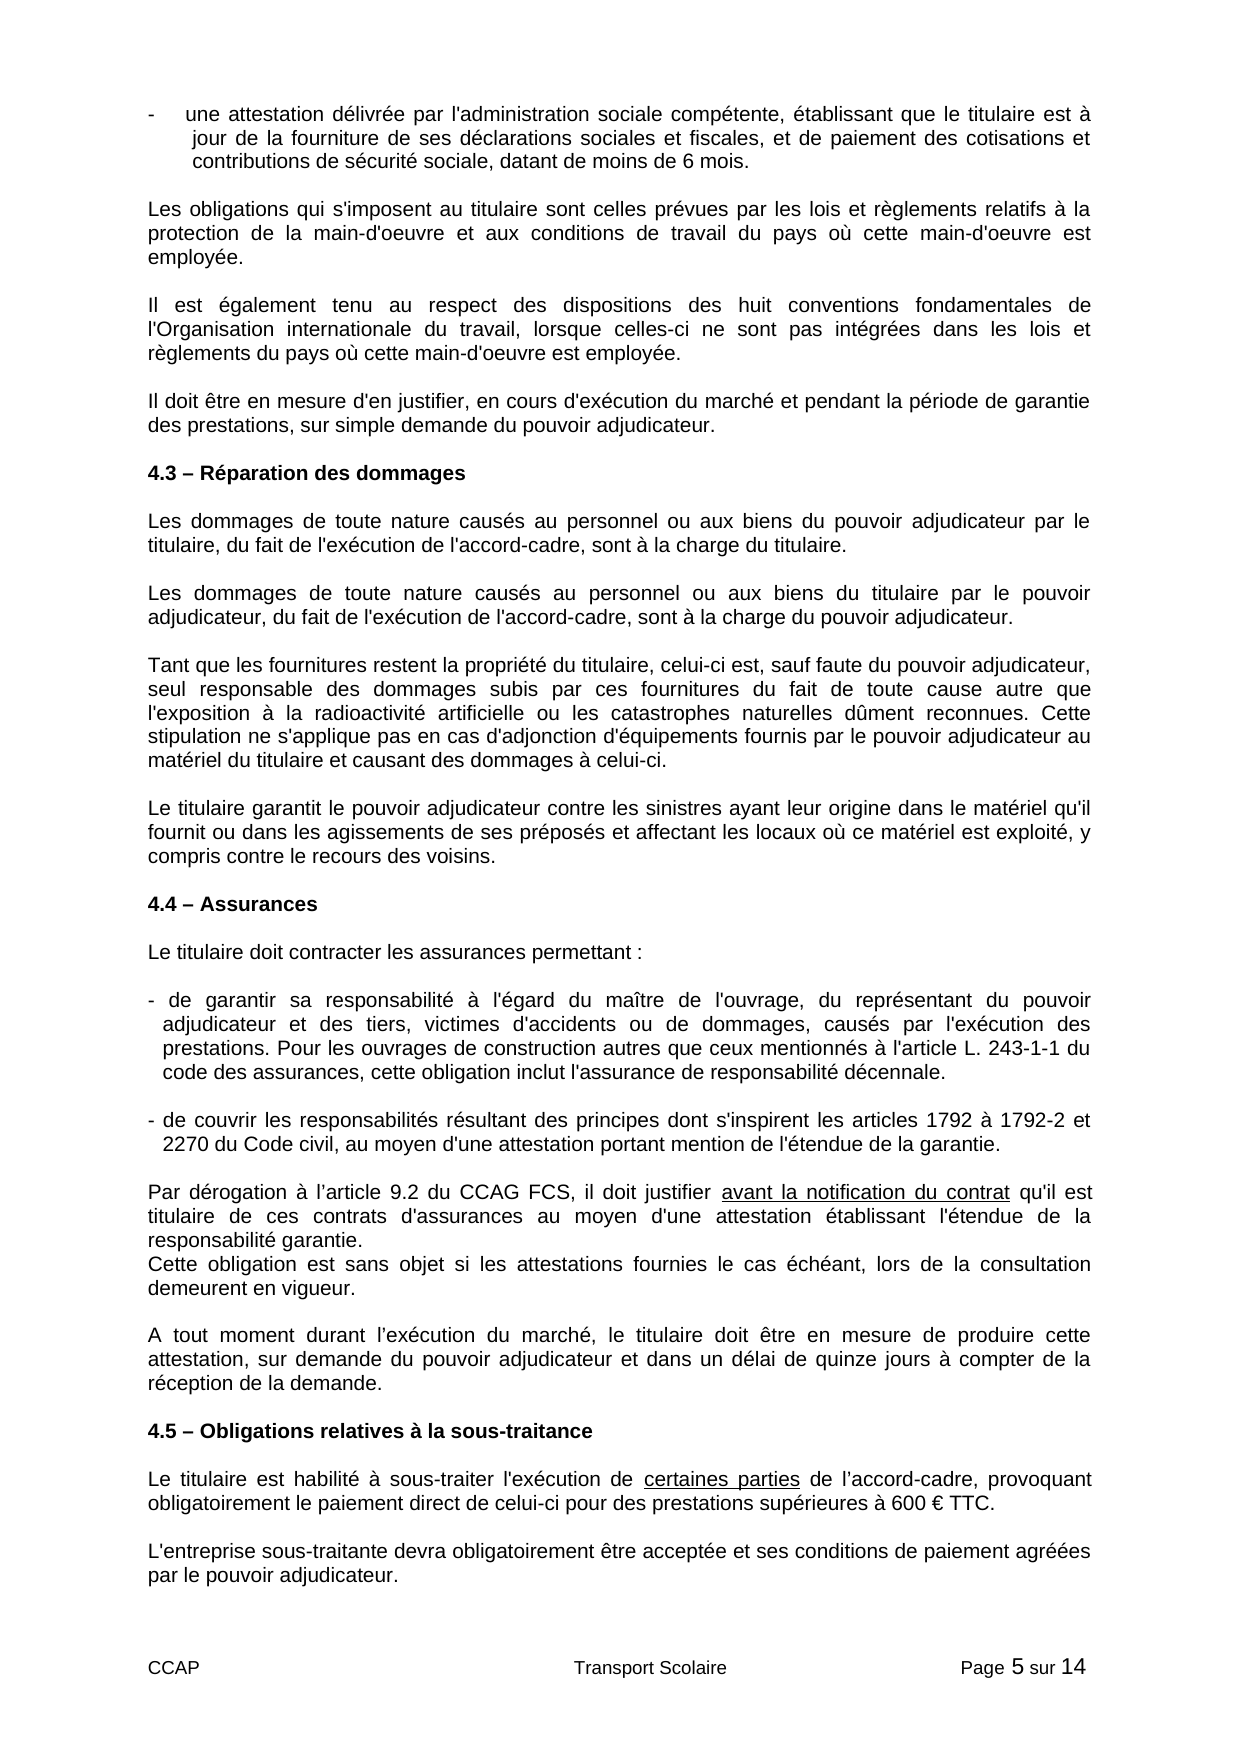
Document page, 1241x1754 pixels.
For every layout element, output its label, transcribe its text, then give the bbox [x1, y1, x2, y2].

text Il doit être en mesure d'en justifier, en cours d'exécution du marché et pendant la période de garantie des prestations, sur simple demande du pouvoir adjudicateur. [148, 389, 1092, 437]
text L'entreprise sous-traitante devra obligatoirement être acceptée et ses conditions de paiement agréées par le pouvoir adjudicateur. [148, 1539, 1092, 1587]
text 4.4 – Assurances [148, 892, 1092, 916]
text Le titulaire est habilité à sous-traiter l'exécution de certaines parties de l’accord-cadre, provoquant obligatoirement le paiement direct de celui-ci pour des prestations supérieures à 600 € TTC. [148, 1467, 1092, 1515]
text A tout moment durant l’exécution du marché, le titulaire doit être en mesure de produire cette attestation, sur demande du pouvoir adjudicateur et dans un délai de quinze jours à compter de la réception de la demande. [148, 1323, 1092, 1395]
text Les obligations qui s'imposent au titulaire sont celles prévues par les lois et règlements relatifs à la protection de la main-d'oeuvre et aux conditions de travail du pays où cette main-d'oeuvre est employée. [148, 197, 1092, 269]
text Tant que les fournitures restent la propriété du titulaire, celui-ci est, sauf faute du pouvoir adjudicateur, seul responsable des dommages subis par ces fournitures du fait de toute cause autre que l'exposition à la radioactivité artificielle ou les catastrophes naturelles dûment reconnues. Cette stipulation ne s'applique pas en cas d'adjonction d'équipements fournis par le pouvoir adjudicateur au matériel du titulaire et causant des dommages à celui-ci. [148, 652, 1092, 772]
text Le titulaire doit contracter les assurances permettant : [148, 940, 1092, 964]
text Les dommages de toute nature causés au personnel ou aux biens du pouvoir adjudicateur par le titulaire, du fait de l'exécution de l'accord-cadre, sont à la charge du titulaire. [148, 509, 1092, 557]
text Cette obligation est sans objet si les attestations fournies le cas échéant, lors de la consultation demeurent en vigueur. [148, 1251, 1092, 1299]
text Par dérogation à l’article 9.2 du CCAG FCS, il doit justifier avant la notification du contrat qu'il est titulaire de ces contrats d'assurances au moyen d'une attestation établissant l'étendue de la responsabilité garantie. [148, 1179, 1092, 1251]
text 4.5 – Obligations relatives à la sous-traitance [148, 1419, 1092, 1443]
text Le titulaire garantit le pouvoir adjudicateur contre les sinistres ayant leur origine dans le matériel qu'il fournit ou dans les agissements de ses préposés et affectant les locaux où ce matériel est exploité, y compris contre le recours des voisins. [148, 796, 1092, 868]
text - de garantir sa responsabilité à l'égard du maître de l'ouvrage, du représentant du pouvoir adjudicateur et des tiers, victimes d'accidents ou de dommages, causés par l'exécution des prestations. Pour les ouvrages de construction autres que ceux mentionnés à l'article L. 243-1-1 du code des assurances, cette obligation inclut l'assurance de responsabilité décennale. [148, 988, 1092, 1084]
text Les dommages de toute nature causés au personnel ou aux biens du titulaire par le pouvoir adjudicateur, du fait de l'exécution de l'accord-cadre, sont à la charge du pouvoir adjudicateur. [148, 581, 1092, 628]
list une attestation délivrée par l'administration sociale compétente, établissant que le titulaire est à jour de la fourniture de ses déclarations sociales et fiscales, et de paiement des cotisations et contributions de sécurité sociale, datant de moins de 6 mois. [148, 101, 1092, 173]
text - de couvrir les responsabilités résultant des principes dont s'inspirent les articles 1792 à 1792-2 et 2270 du Code civil, au moyen d'une attestation portant mention de l'étendue de la garantie. [148, 1108, 1092, 1156]
text Il est également tenu au respect des dispositions des huit conventions fondamentales de l'Organisation internationale du travail, lorsque celles-ci ne sont pas intégrées dans les lois et règlements du pays où cette main-d'oeuvre est employée. [148, 293, 1092, 365]
text 4.3 – Réparation des dommages [148, 461, 1092, 485]
